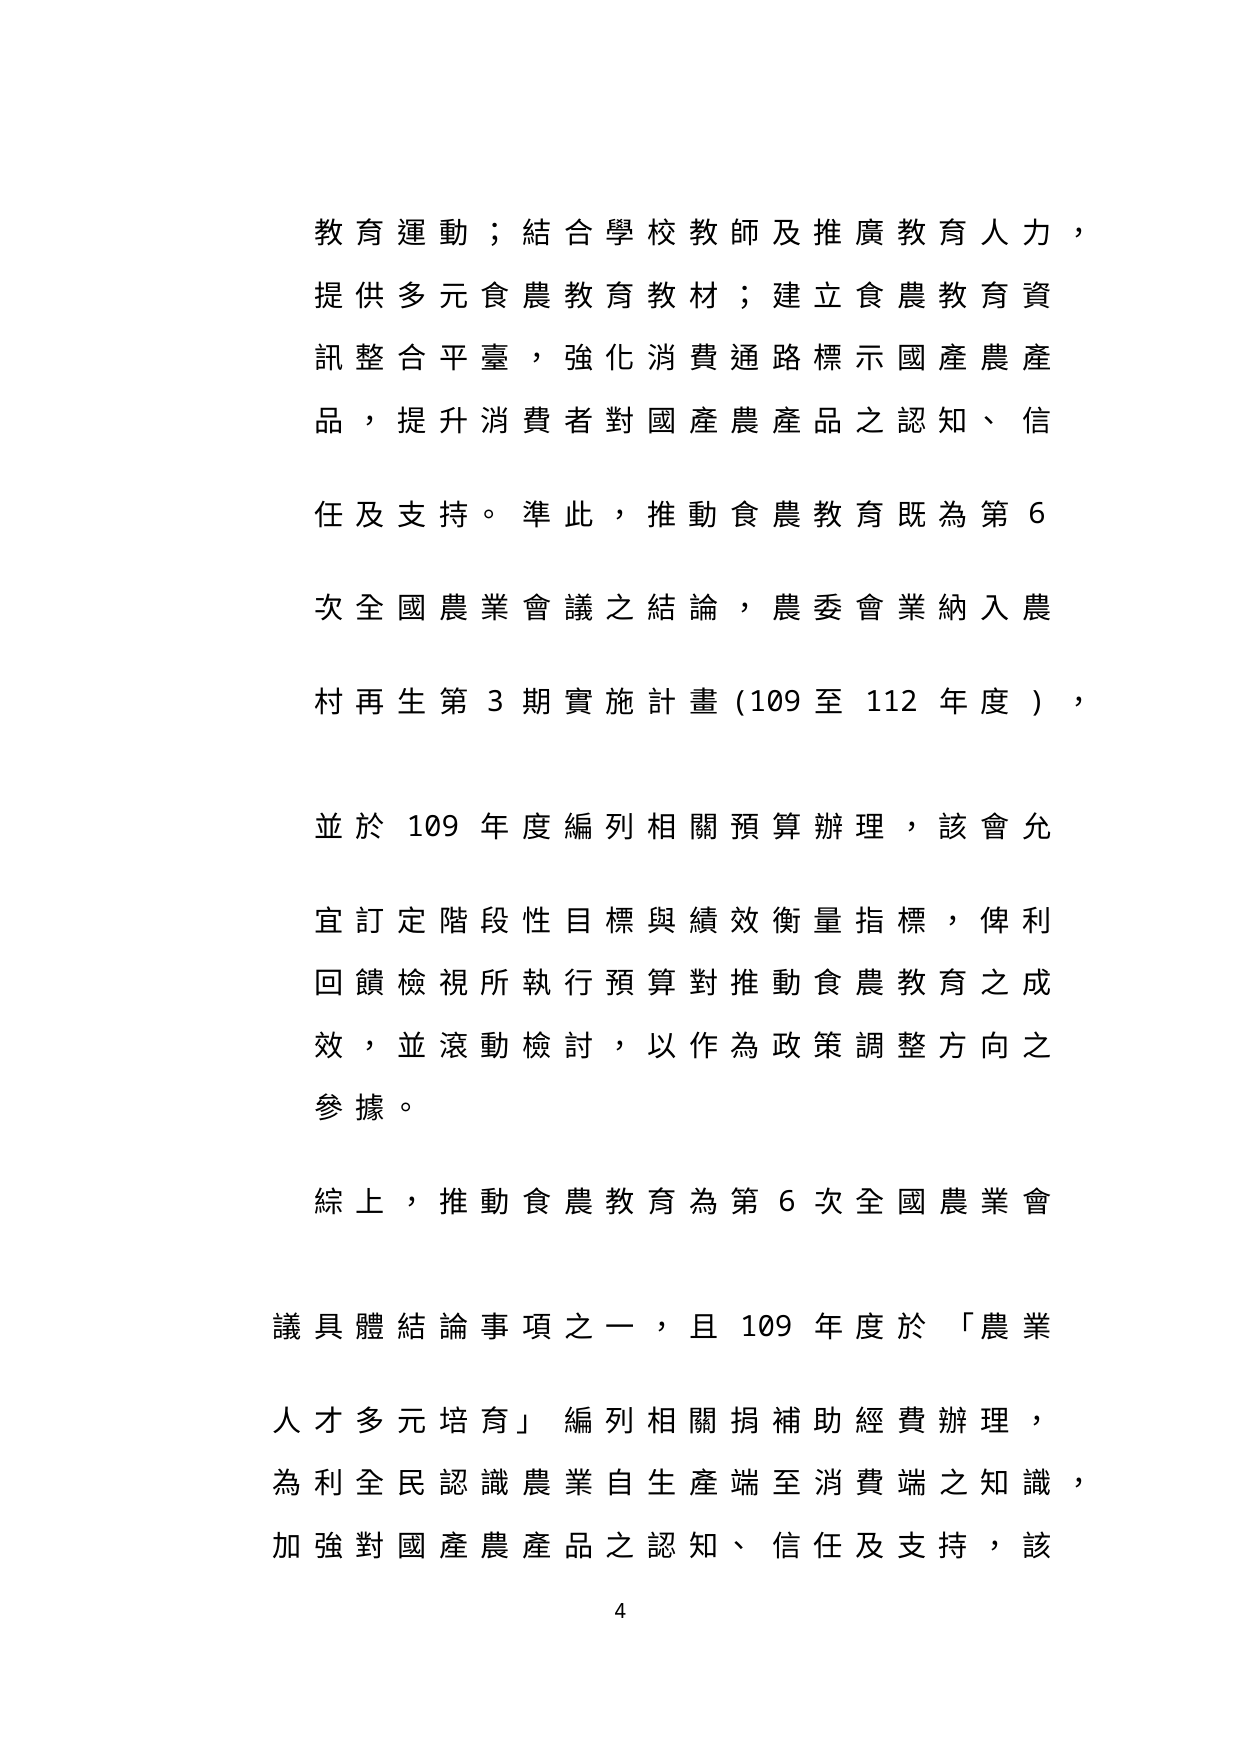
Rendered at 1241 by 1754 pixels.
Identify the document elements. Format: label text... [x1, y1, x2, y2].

text 依農委會於107年9月7日至8日所辦理第6次全國農業會議，產、官、學各領域代表所提出之73項結論中，在「安全」方面計有23項，其中具體提及「食農教育」者有3項，包含：推動食農教育立法，發展系統性食農教育體系，推動全民食農教育運動；結合學校教師及推廣教育人力，提供多元食農教育教材；建立食農教育資訊整合平臺，強化消費通路標示國產農產品，提升消費者對國產農產品之認知、信任及支持。準此，推動食農教育既為第6次全國農業會議之結論，農委會業納入農村再生第3期實施計畫(109至112年度)，並於109年度編列相關預算辦理，該會允宜訂定階段性目標與績效衡量指標，俾利回饋檢視所執行預算對推動食農教育之成效，並滾動檢討，以作為政策調整方向之參據。 [271, 189, 1058, 1127]
text 綜上，推動食農教育為第6次全國農業會議具體結論事項之一，且109年度於「農業人才多元培育」編列相關捐補助經費辦理，為利全民認識農業自生產端至消費端之知識，加強對國產農產品之認知、信任及支持，該會允宜對「推動食農教育」訂定階段性目標與績效衡量指標，俾利回饋作為政策調整方向之參據。 [242, 1127, 1058, 1564]
